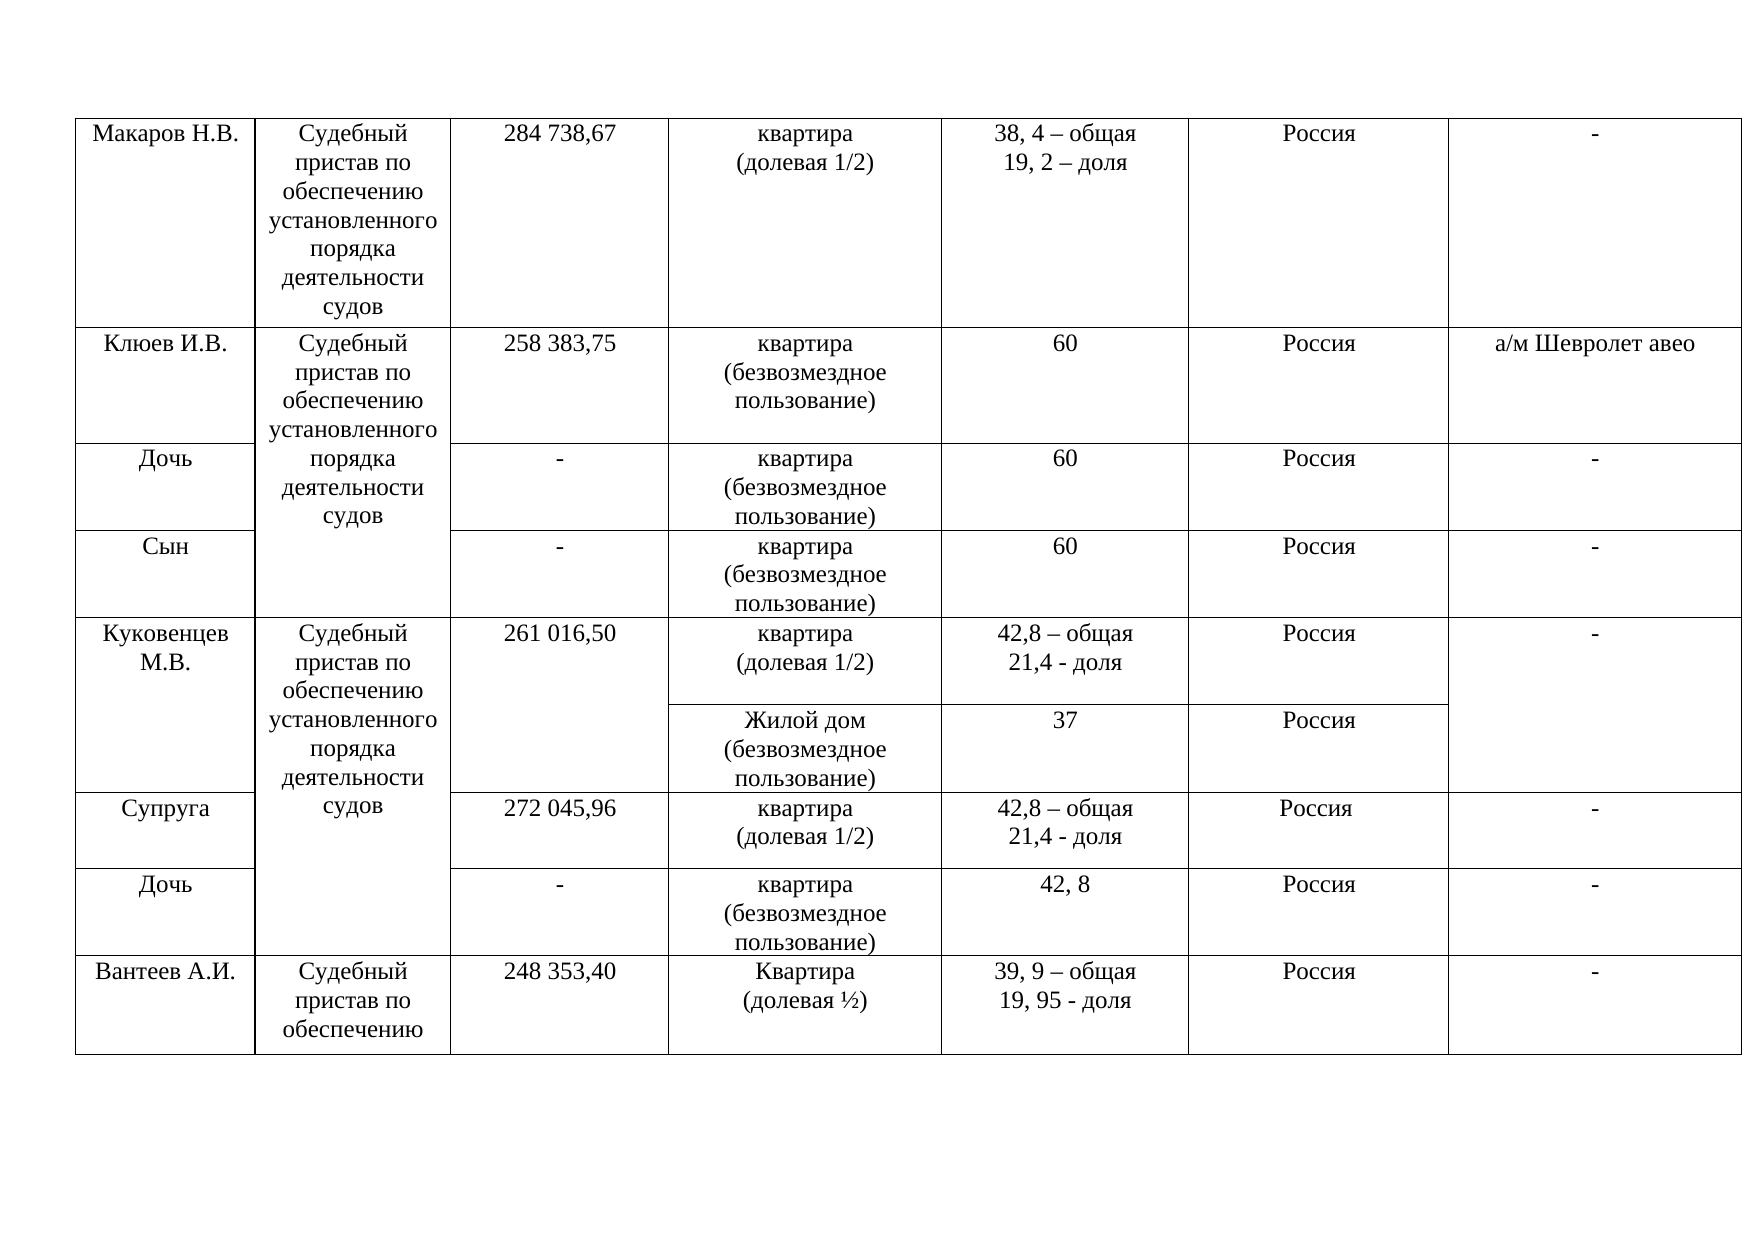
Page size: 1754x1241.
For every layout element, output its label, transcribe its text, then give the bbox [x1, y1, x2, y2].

table_cell Вантеев А.И. [76, 956, 254, 1054]
table_cell Макаров Н.В. [76, 119, 254, 327]
table_cell Куковенцев М.В. [76, 618, 254, 792]
table_cell - [1449, 618, 1741, 792]
table_cell Супруга [76, 793, 254, 868]
table_cell - [1449, 869, 1741, 955]
table_cell Россия [1189, 618, 1448, 704]
table_cell - [451, 444, 668, 530]
table_cell - [1449, 444, 1741, 530]
table_cell Клюев И.В. [76, 328, 254, 442]
table_cell - [451, 869, 668, 955]
table_cell 37 [942, 705, 1188, 792]
table_cell Жилой дом (безвозмездное пользование) [669, 705, 941, 792]
table_cell Сын [76, 531, 254, 617]
table_cell 39, 9 – общая 19, 95 - доля [942, 956, 1188, 1054]
table_cell Россия [1189, 328, 1448, 442]
table_cell а/м Шевролет авео [1449, 328, 1741, 442]
table_cell - [451, 531, 668, 617]
table_cell Россия [1189, 119, 1448, 327]
table_cell квартира (безвозмездное пользование) [669, 328, 941, 442]
table_cell 272 045,96 [451, 793, 668, 868]
table_cell 284 738,67 [451, 119, 668, 327]
table_cell Россия [1189, 705, 1448, 792]
table_cell - [1449, 956, 1741, 1054]
table_cell 60 [942, 328, 1188, 442]
table_cell 248 353,40 [451, 956, 668, 1054]
table_cell Судебный пристав по обеспечению установленного порядка деятельности судов [256, 618, 450, 955]
table_cell 42,8 – общая 21,4 - доля [942, 793, 1188, 868]
table_cell 60 [942, 531, 1188, 617]
table_cell Россия [1189, 956, 1448, 1054]
table_cell квартира (безвозмездное пользование) [669, 444, 941, 530]
table_cell 42,8 – общая 21,4 - доля [942, 618, 1188, 704]
table_cell квартира (долевая 1/2) [669, 618, 941, 704]
table_cell квартира (безвозмездное пользование) [669, 531, 941, 617]
table_cell квартира (долевая 1/2) [669, 793, 941, 868]
table_cell Судебный пристав по обеспечению [256, 956, 450, 1054]
table_cell квартира (безвозмездное пользование) [669, 869, 941, 955]
table_cell 42, 8 [942, 869, 1188, 955]
table_cell 60 [942, 444, 1188, 530]
table_cell - [1449, 119, 1741, 327]
table_cell Судебный пристав по обеспечению установленного порядка деятельности судов [256, 328, 450, 617]
table_cell Дочь [76, 869, 254, 955]
table_cell Дочь [76, 444, 254, 530]
table_cell 261 016,50 [451, 618, 668, 792]
table_cell Россия [1189, 531, 1448, 617]
table_cell Судебный пристав по обеспечению установленного порядка деятельности судов [256, 119, 450, 327]
table_cell Квартира (долевая ½) [669, 956, 941, 1054]
table_cell 38, 4 – общая 19, 2 – доля [942, 119, 1188, 327]
table_cell Россия [1189, 869, 1448, 955]
table_cell - [1449, 793, 1741, 868]
table_cell - [1449, 531, 1741, 617]
table_cell Россия [1189, 793, 1448, 868]
table_cell квартира (долевая 1/2) [669, 119, 941, 327]
table_cell Россия [1189, 444, 1448, 530]
table_cell 258 383,75 [451, 328, 668, 442]
